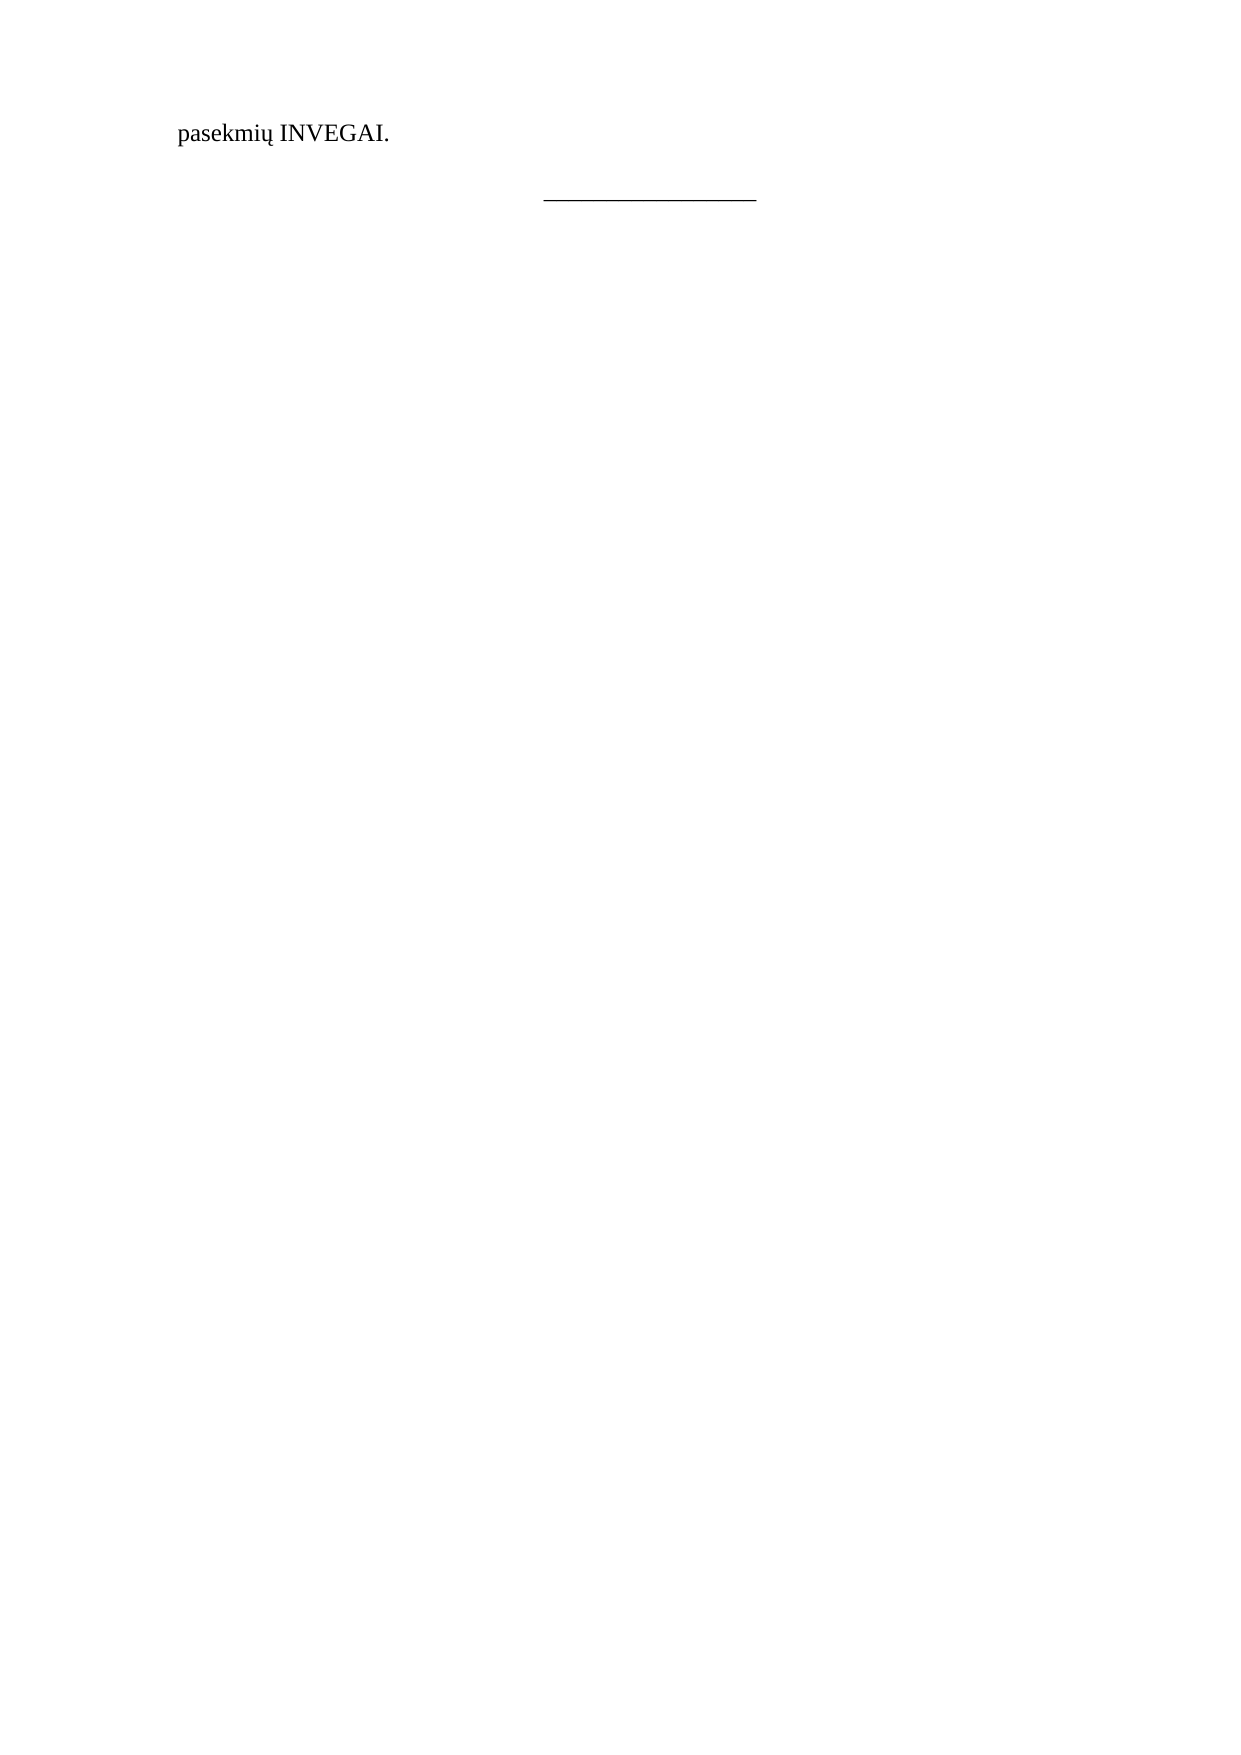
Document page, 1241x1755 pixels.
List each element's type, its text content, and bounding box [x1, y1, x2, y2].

text _________________ [177, 176, 1122, 204]
text pasekmių INVEGAI. [177, 118, 1122, 147]
